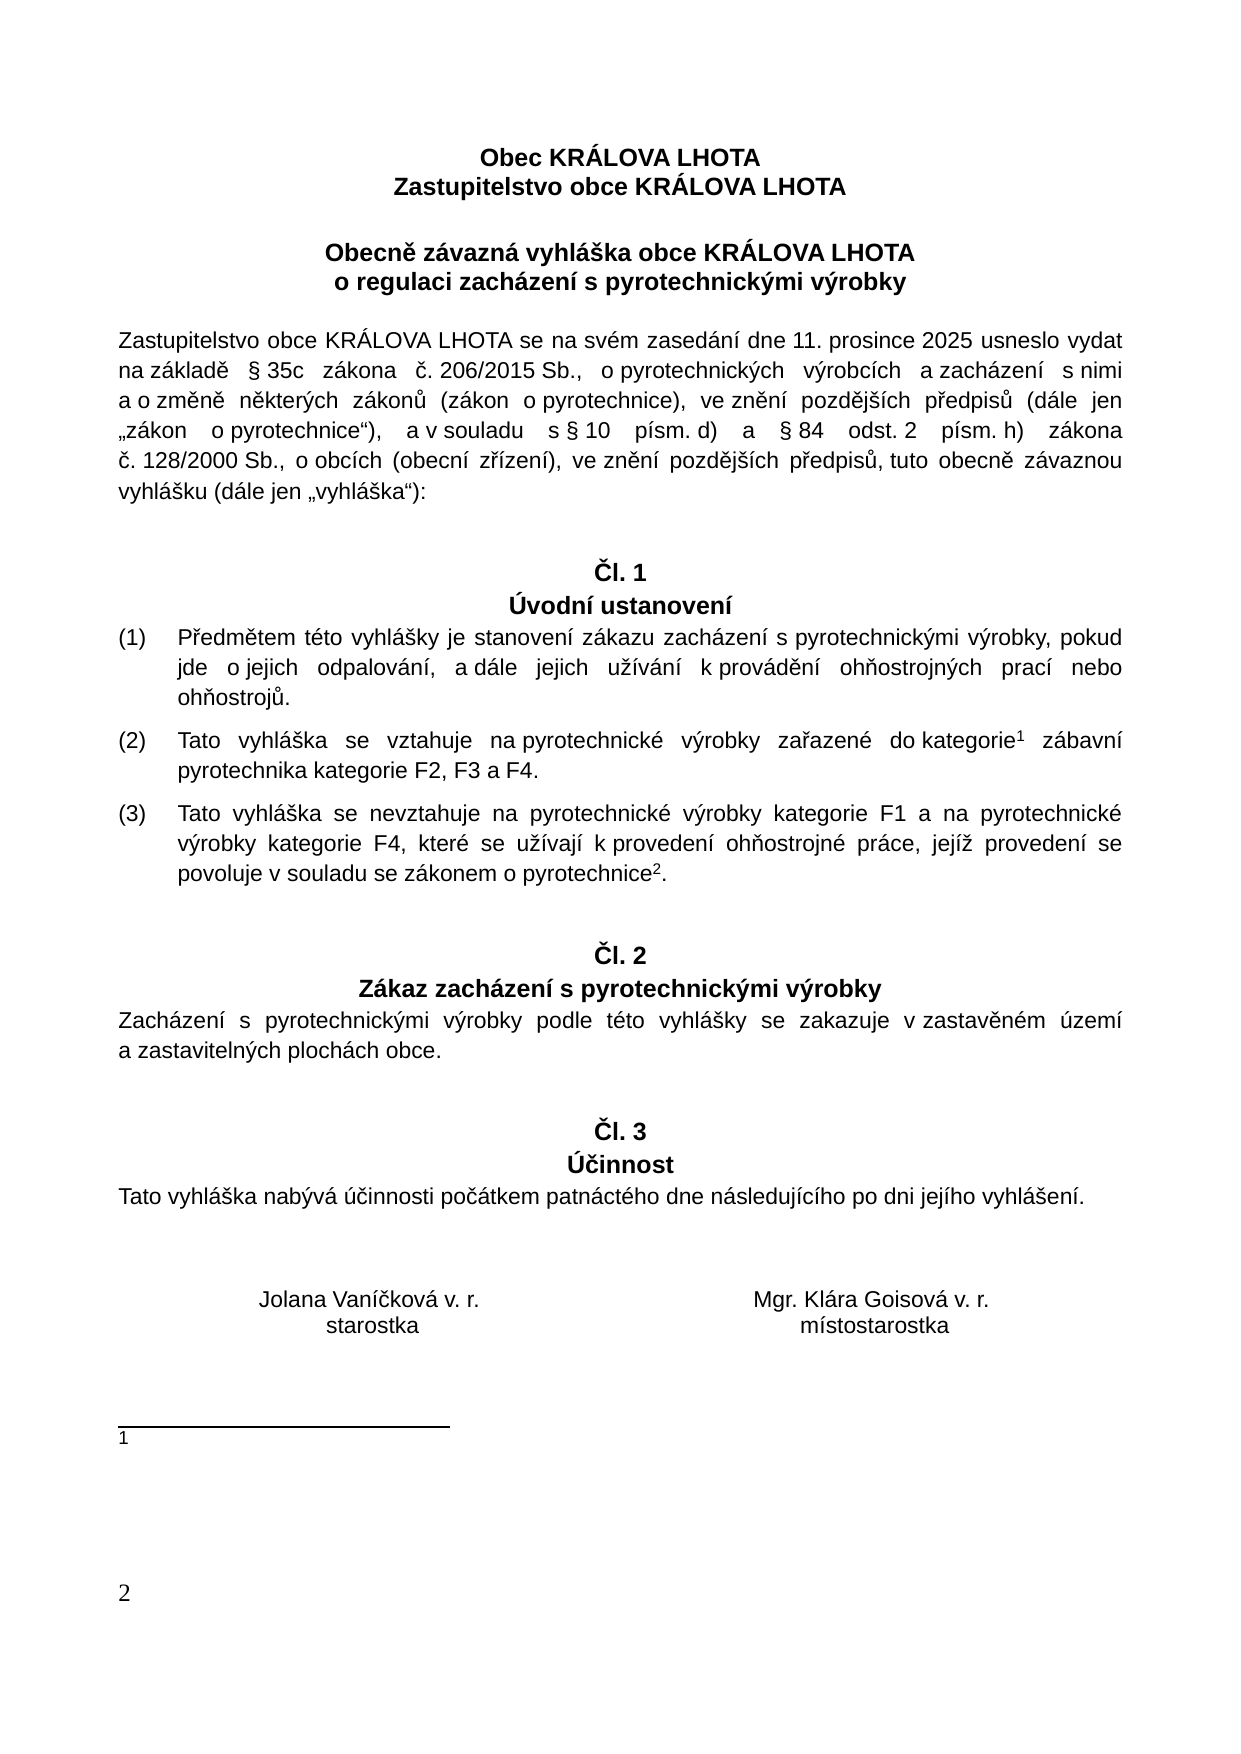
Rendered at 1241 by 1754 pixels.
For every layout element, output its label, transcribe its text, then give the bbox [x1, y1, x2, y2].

subtitle Čl. 3 Účinnost [118, 1117, 1122, 1179]
table_header Mgr. Klára Goisová v. r. místostarostka [620, 1226, 1122, 1344]
text Zastupitelstvo obce KRÁLOVA LHOTA se na svém zasedání dne 11. prosince 2025 usneslo vydat na základě § 35c zákona č. 206/2015 Sb., o pyrotechnických výrobcích a zacházení s nimi a o změně některých zákonů (zákon o pyrotechnice), ve znění pozdějších předpisů (dále jen „zákon o pyrotechnice“), a v souladu s § 10 písm. d) a § 84 odst. 2 písm. h) zákona č. 128/2000 Sb., o obcích (obecní zřízení), ve znění pozdějších předpisů, tuto obecně závaznou vyhlášku (dále jen „vyhláška“): [118, 327, 1122, 504]
text Zacházení s pyrotechnickými výrobky podle této vyhlášky se zakazuje v zastavěném území a zastavitelných plochách obce. [118, 1007, 1122, 1063]
subtitle Obecně závazná vyhláška obce KRÁLOVA LHOTA o regulaci zacházení s pyrotechnickými výrobky [118, 238, 1122, 295]
table_header Jolana Vaníčková v. r. starostka [118, 1226, 620, 1344]
list Tato vyhláška se nevztahuje na pyrotechnické výrobky kategorie F1 a na pyrotechnické výrobky kategorie F4, které se užívají k provedení ohňostrojné práce, jejíž provedení se povoluje v souladu se zákonem o pyrotechnice. [118, 800, 1122, 887]
subtitle Čl. 2 Zákaz zacházení s pyrotechnickými výrobky [118, 941, 1122, 1002]
list Tato vyhláška se vztahuje na pyrotechnické výrobky zařazené do kategorie zábavní pyrotechnika kategorie F2, F3 a F4. [118, 727, 1122, 784]
list Předmětem této vyhlášky je stanovení zákazu zacházení s pyrotechnickými výrobky, pokud jde o jejich odpalování, a dále jejich užívání k provádění ohňostrojných prací nebo ohňostrojů. [118, 624, 1122, 711]
text Tato vyhláška nabývá účinnosti počátkem patnáctého dne následujícího po dni jejího vyhlášení. [118, 1183, 1122, 1209]
subtitle Čl. 1 Úvodní ustanovení [118, 558, 1122, 620]
text Obec KRÁLOVA LHOTA Zastupitelstvo obce KRÁLOVA LHOTA [118, 143, 1122, 201]
